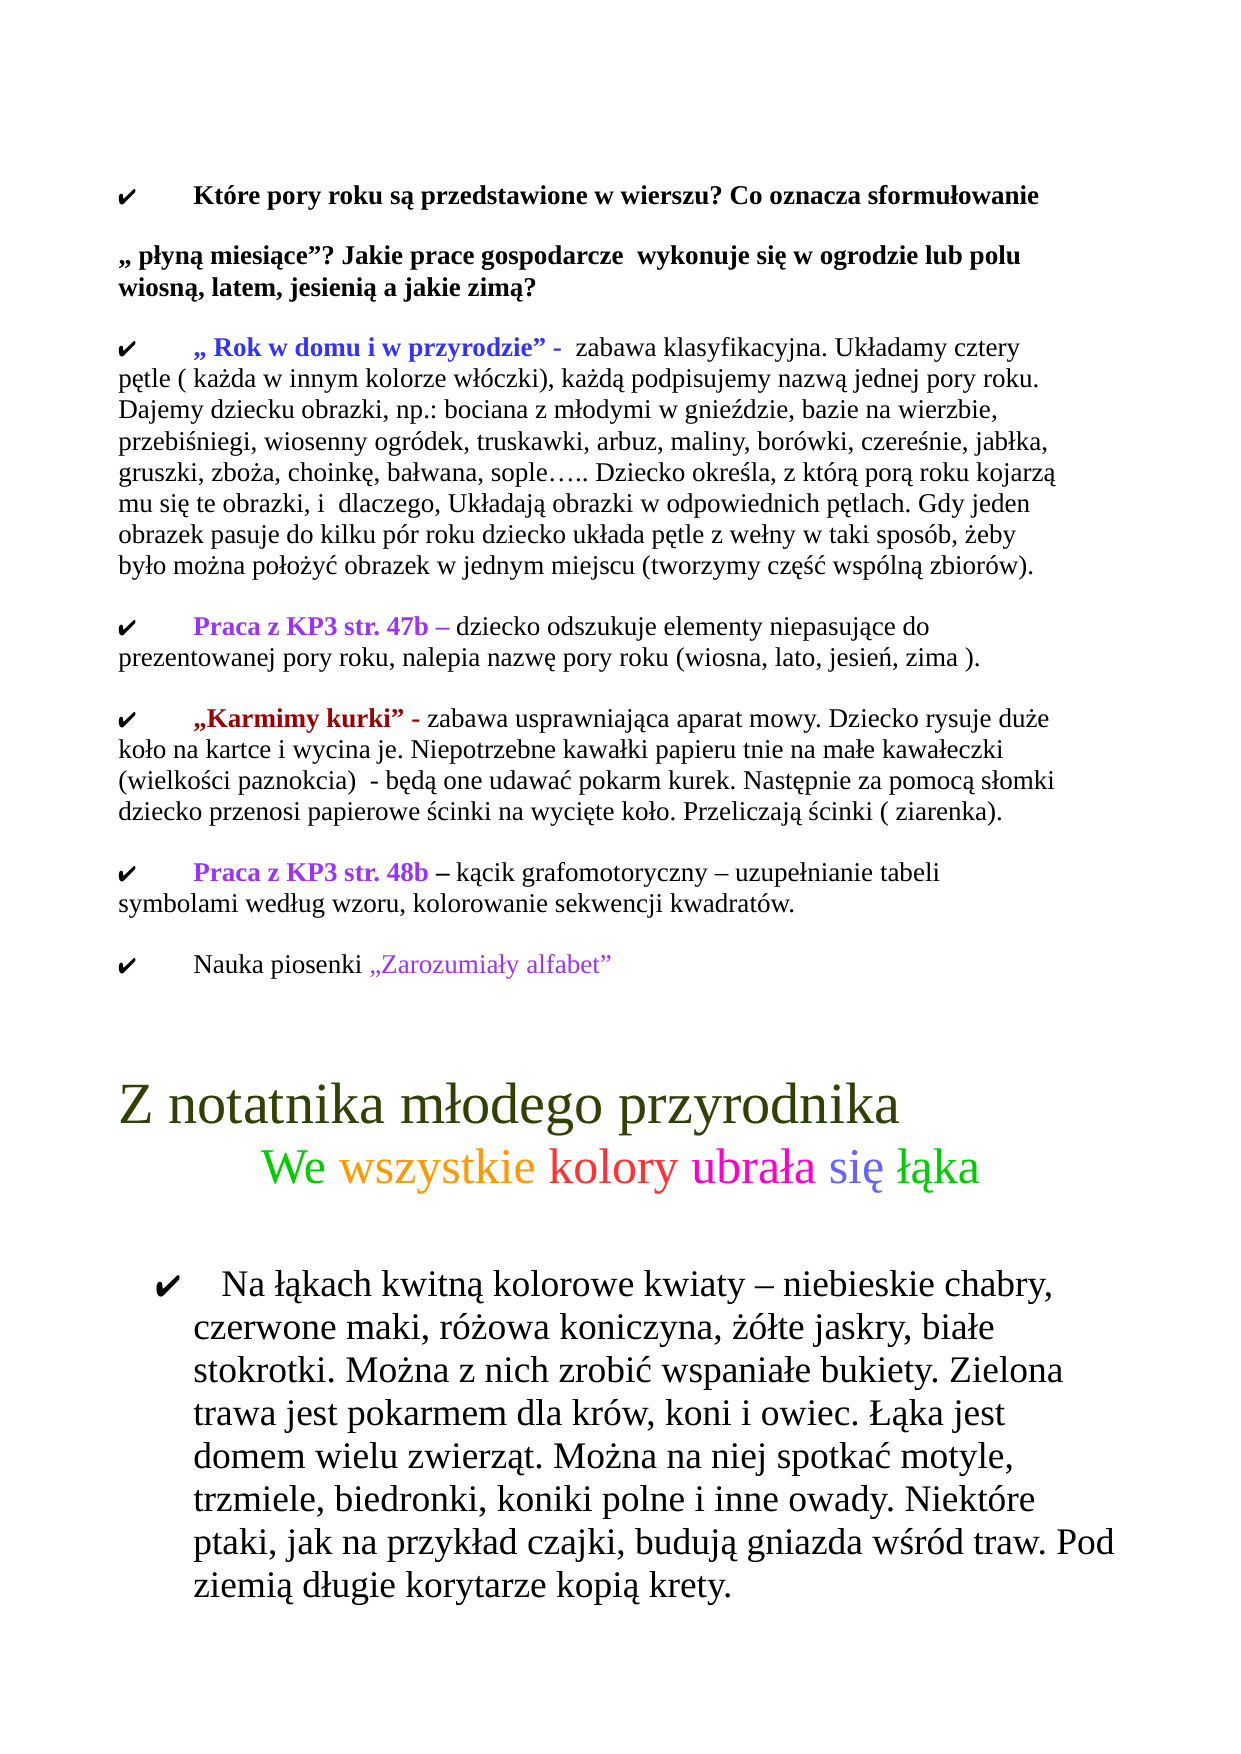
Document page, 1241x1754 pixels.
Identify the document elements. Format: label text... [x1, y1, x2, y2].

list Praca z KP3 str. 47b – dziecko odszukuje elementy niepasujące do prezentowanej pory roku, nalepia nazwę pory roku (wiosna, lato, jesień, zima ). [118, 610, 1063, 672]
list Które pory roku są przedstawione w wierszu? Co oznacza sformułowanie [118, 179, 1063, 210]
list Z notatnika młodego przyrodnika [118, 1069, 1063, 1136]
list „Karmimy kurki” - zabawa usprawniająca aparat mowy. Dziecko rysuje duże koło na kartce i wycina je. Niepotrzebne kawałki papieru tnie na małe kawałeczki (wielkości paznokcia) - będą one udawać pokarm kurek. Następnie za pomocą słomki dziecko przenosi papierowe ścinki na wycięte koło. Przeliczają ścinki ( ziarenka). [118, 702, 1063, 827]
list Na łąkach kwitną kolorowe kwiaty – niebieskie chabry, czerwone maki, różowa koniczyna, żółte jaskry, białe stokrotki. Można z nich zrobić wspaniałe bukiety. Zielona trawa jest pokarmem dla krów, koni i owiec. Łąka jest domem wielu zwierząt. Można na niej spotkać motyle, trzmiele, biedronki, koniki polne i inne owady. Niektóre ptaki, jak na przykład czajki, budują gniazda wśród traw. Pod ziemią długie korytarze kopią krety. [156, 1261, 1122, 1606]
text We wszystkie kolory ubrała się łąka [118, 1136, 1122, 1194]
list „ Rok w domu i w przyrodzie” - zabawa klasyfikacyjna. Układamy cztery pętle ( każda w innym kolorze włóczki), każdą podpisujemy nazwą jednej pory roku. Dajemy dziecku obrazki, np.: bociana z młodymi w gnieździe, bazie na wierzbie, przebiśniegi, wiosenny ogródek, truskawki, arbuz, maliny, borówki, czereśnie, jabłka, gruszki, zboża, choinkę, bałwana, sople….. Dziecko określa, z którą porą roku kojarzą mu się te obrazki, i dlaczego, Układają obrazki w odpowiednich pętlach. Gdy jeden obrazek pasuje do kilku pór roku dziecko układa pętle z wełny w taki sposób, żeby było można położyć obrazek w jednym miejscu (tworzymy część wspólną zbiorów). [118, 331, 1063, 581]
list „ płyną miesiące”? Jakie prace gospodarcze wykonuje się w ogrodzie lub polu wiosną, latem, jesienią a jakie zimą? [118, 239, 1063, 302]
list Nauka piosenki „Zarozumiały alfabet” [118, 948, 1063, 979]
list Praca z KP3 str. 48b – kącik grafomotoryczny – uzupełnianie tabeli symbolami według wzoru, kolorowanie sekwencji kwadratów. [118, 856, 1063, 918]
